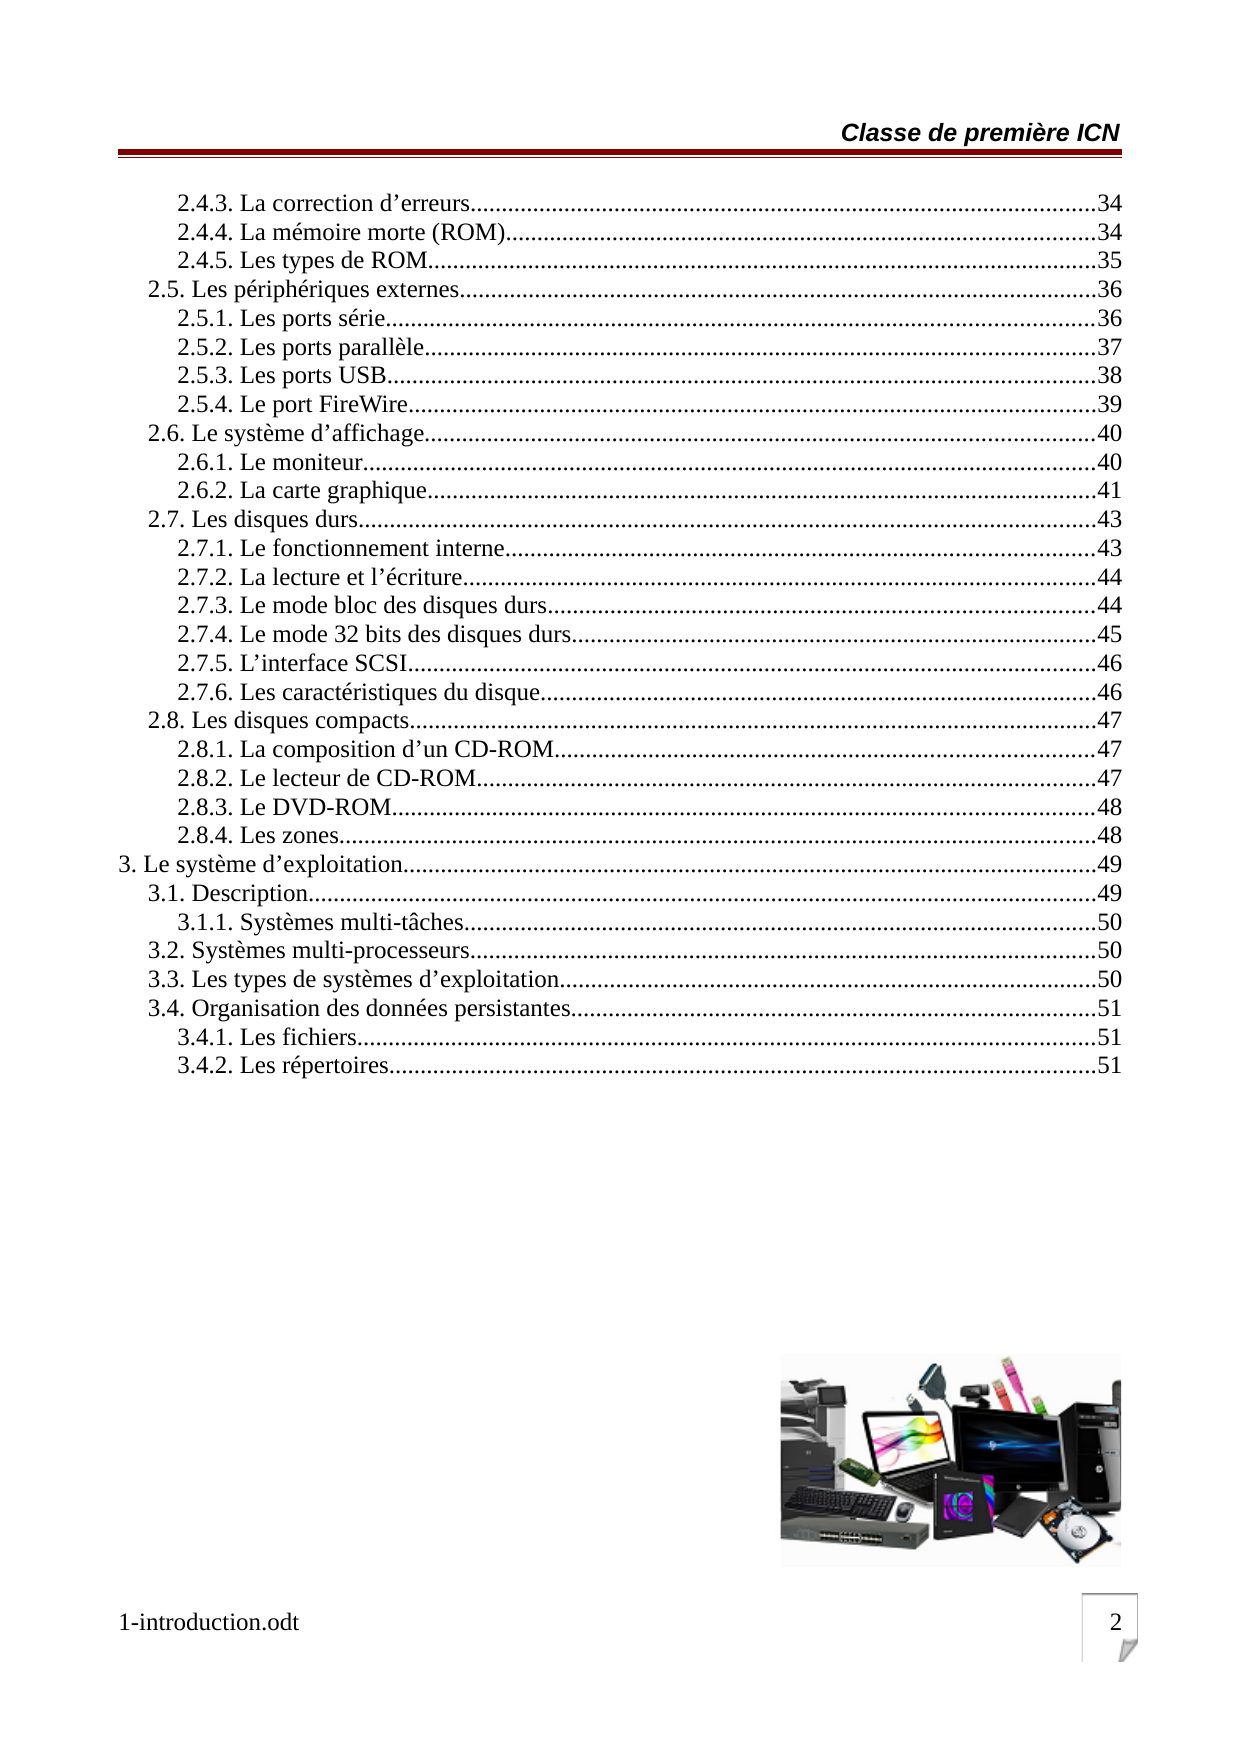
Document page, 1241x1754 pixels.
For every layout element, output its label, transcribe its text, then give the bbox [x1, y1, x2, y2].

text 2.7.1. Le fonctionnement interne 43 [177, 533, 1122, 562]
text 2.7. Les disques durs 43 [148, 504, 1122, 533]
text 2.6. Le système d’affichage 40 [148, 418, 1122, 447]
text 3. Le système d’exploitation 49 [118, 849, 1122, 878]
text 2.7.3. Le mode bloc des disques durs 44 [177, 590, 1122, 619]
text 2.5.2. Les ports parallèle 37 [177, 332, 1122, 360]
text 2.5.4. Le port FireWire 39 [177, 389, 1122, 418]
text 3.2. Systèmes multi-processeurs 50 [148, 935, 1122, 964]
text 2.6.2. La carte graphique 41 [177, 475, 1122, 504]
text 2.8.1. La composition d’un CD-ROM 47 [177, 734, 1122, 763]
text 2.7.5. L’interface SCSI 46 [177, 648, 1122, 677]
text 3.4. Organisation des données persistantes 51 [148, 993, 1122, 1022]
text 3.3. Les types de systèmes d’exploitation 50 [148, 964, 1122, 993]
text 3.1. Description 49 [148, 878, 1122, 907]
picture [780, 1354, 1122, 1567]
text 3.4.2. Les répertoires 51 [177, 1050, 1122, 1079]
text 2.8.4. Les zones 48 [177, 820, 1122, 849]
text 2.4.3. La correction d’erreurs 34 [177, 188, 1122, 217]
text 2.5.3. Les ports USB 38 [177, 360, 1122, 389]
text 2.7.2. La lecture et l’écriture 44 [177, 562, 1122, 590]
text 2.8.2. Le lecteur de CD-ROM 47 [177, 763, 1122, 792]
text 2.7.4. Le mode 32 bits des disques durs 45 [177, 619, 1122, 648]
text 3.4.1. Les fichiers 51 [177, 1022, 1122, 1050]
text 2.8.3. Le DVD-ROM 48 [177, 792, 1122, 820]
text 2.4.4. La mémoire morte (ROM) 34 [177, 217, 1122, 245]
text 2.8. Les disques compacts 47 [148, 705, 1122, 734]
text 2.7.6. Les caractéristiques du disque 46 [177, 677, 1122, 705]
text 2.5.1. Les ports série 36 [177, 303, 1122, 332]
text 2.5. Les périphériques externes 36 [148, 274, 1122, 303]
text 3.1.1. Systèmes multi-tâches 50 [177, 907, 1122, 935]
text 2.4.5. Les types de ROM 35 [177, 245, 1122, 274]
text 2.6.1. Le moniteur 40 [177, 447, 1122, 475]
